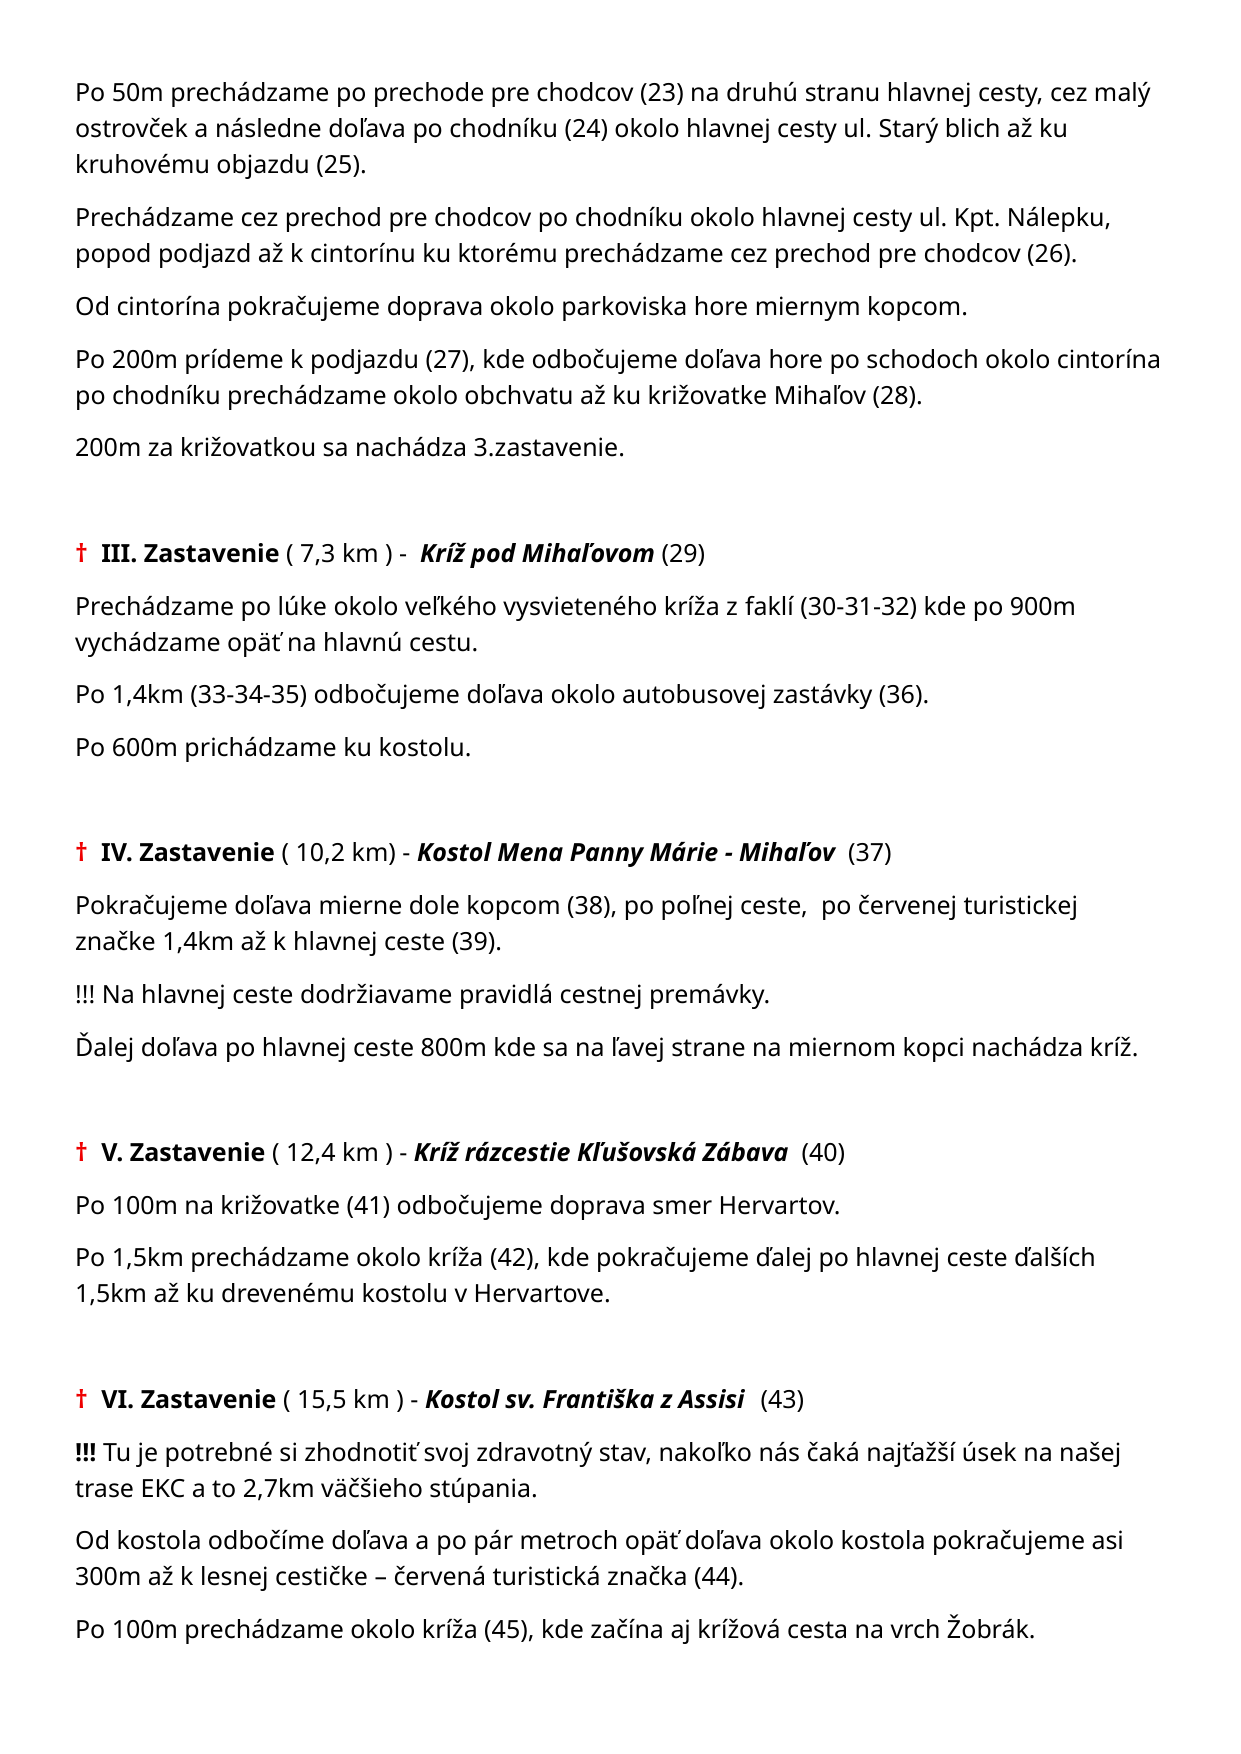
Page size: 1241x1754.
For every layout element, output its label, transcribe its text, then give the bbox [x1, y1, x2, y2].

text † IV. Zastavenie ( 10,2 km) - Kostol Mena Panny Márie - Mihaľov (37) [75, 835, 1165, 869]
text Prechádzame cez prechod pre chodcov po chodníku okolo hlavnej cesty ul. Kpt. Nálepku, popod podjazd až k cintorínu ku ktorému prechádzame cez prechod pre chodcov (26). [75, 200, 1165, 270]
text Po 200m prídeme k podjazdu (27), kde odbočujeme doľava hore po schodoch okolo cintorína po chodníku prechádzame okolo obchvatu až ku križovatke Mihaľov (28). [75, 341, 1165, 411]
text † VI. Zastavenie ( 15,5 km ) - Kostol sv. Františka z Assisi (43) [75, 1381, 1165, 1416]
text Od kostola odbočíme doľava a po pár metroch opäť doľava okolo kostola pokračujeme asi 300m až k lesnej cestičke – červená turistická značka (44). [75, 1523, 1165, 1593]
text Pokračujeme doľava mierne dole kopcom (38), po poľnej ceste, po červenej turistickej značke 1,4km až k hlavnej ceste (39). [75, 888, 1165, 958]
text † III. Zastavenie ( 7,3 km ) - Kríž pod Mihaľovom (29) [75, 535, 1165, 569]
text † V. Zastavenie ( 12,4 km ) - Kríž rázcestie Kľušovská Zábava (40) [75, 1134, 1165, 1169]
text Prechádzame po lúke okolo veľkého vysvieteného kríža z faklí (30-31-32) kde po 900m vychádzame opäť na hlavnú cestu. [75, 588, 1165, 658]
text Po 100m prechádzame okolo kríža (45), kde začína aj krížová cesta na vrch Žobrák. [75, 1612, 1165, 1646]
text !!! Tu je potrebné si zhodnotiť svoj zdravotný stav, nakoľko nás čaká najťažší úsek na našej trase EKC a to 2,7km väčšieho stúpania. [75, 1434, 1165, 1504]
text 200m za križovatkou sa nachádza 3.zastavenie. [75, 430, 1165, 464]
text Od cintorína pokračujeme doprava okolo parkoviska hore miernym kopcom. [75, 288, 1165, 323]
text Ďalej doľava po hlavnej ceste 800m kde sa na ľavej strane na miernom kopci nachádza kríž. [75, 1029, 1165, 1063]
text Po 1,4km (33-34-35) odbočujeme doľava okolo autobusovej zastávky (36). [75, 677, 1165, 711]
text Po 100m na križovatke (41) odbočujeme doprava smer Hervartov. [75, 1187, 1165, 1221]
text Po 1,5km prechádzame okolo kríža (42), kde pokračujeme ďalej po hlavnej ceste ďalších 1,5km až ku drevenému kostolu v Hervartove. [75, 1240, 1165, 1310]
text Po 50m prechádzame po prechode pre chodcov (23) na druhú stranu hlavnej cesty, cez malý ostrovček a následne doľava po chodníku (24) okolo hlavnej cesty ul. Starý blich až ku kruhovému objazdu (25). [75, 75, 1165, 181]
text !!! Na hlavnej ceste dodržiavame pravidlá cestnej premávky. [75, 976, 1165, 1011]
text Po 600m prichádzame ku kostolu. [75, 729, 1165, 764]
